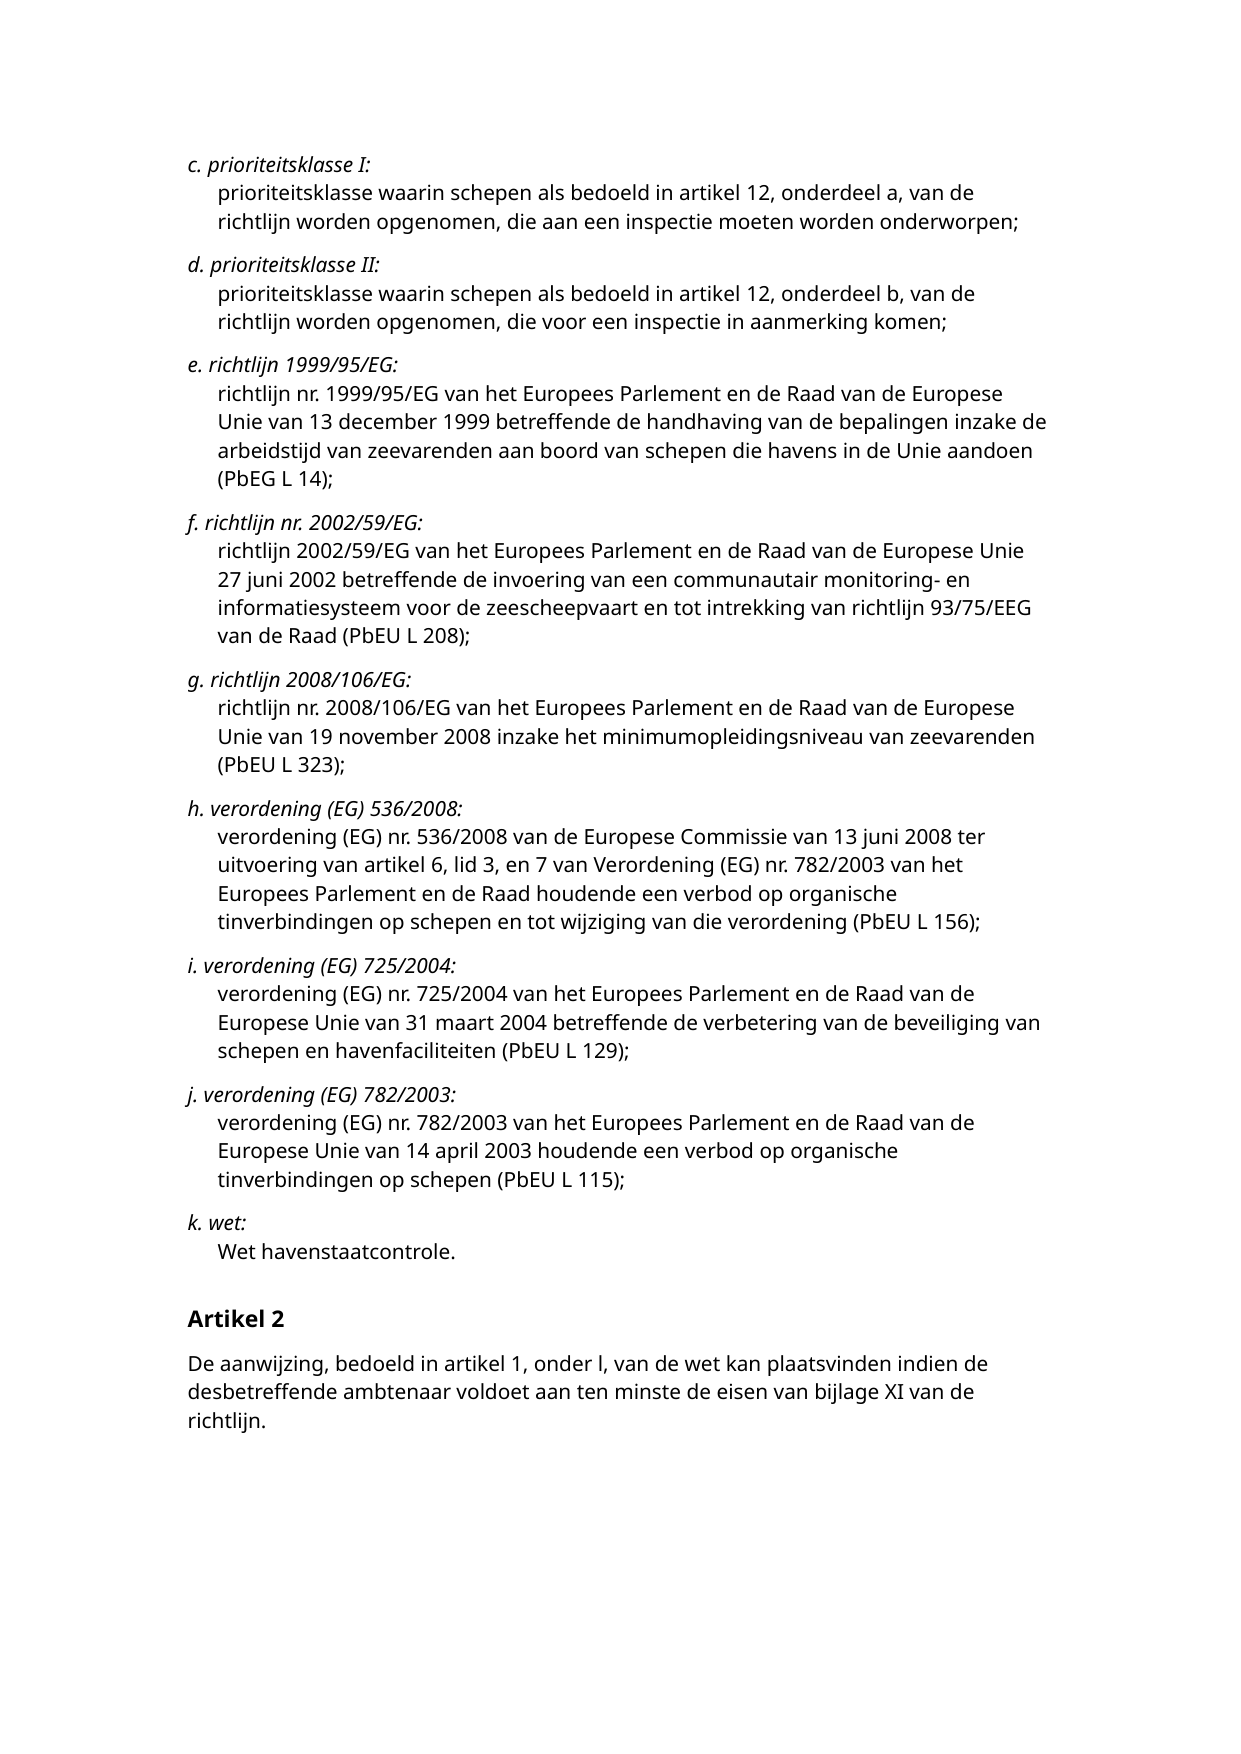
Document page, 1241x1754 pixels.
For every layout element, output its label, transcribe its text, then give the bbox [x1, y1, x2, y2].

text richtlijn 2002/59/EG van het Europees Parlement en de Raad van de Europese Unie 27 juni 2002 betreffende de invoering van een communautair monitoring- en informatiesysteem voor de zeescheepvaart en tot intrekking van richtlijn 93/75/EEG van de Raad (PbEU L 208); [217, 536, 1053, 650]
text verordening (EG) nr. 782/2003 van het Europees Parlement en de Raad van de Europese Unie van 14 april 2003 houdende een verbod op organische tinverbindingen op schepen (PbEU L 115); [217, 1108, 1053, 1193]
text g. richtlijn 2008/106/EG: [187, 665, 1053, 693]
subtitle Artikel 2 [187, 1303, 1053, 1334]
text prioriteitsklasse waarin schepen als bedoeld in artikel 12, onderdeel a, van de richtlijn worden opgenomen, die aan een inspectie moeten worden onderworpen; [217, 178, 1053, 235]
text d. prioriteitsklasse II: [187, 250, 1053, 279]
text f. richtlijn nr. 2002/59/EG: [187, 508, 1053, 536]
text verordening (EG) nr. 536/2008 van de Europese Commissie van 13 juni 2008 ter uitvoering van artikel 6, lid 3, en 7 van Verordening (EG) nr. 782/2003 van het Europees Parlement en de Raad houdende een verbod op organische tinverbindingen op schepen en tot wijziging van die verordening (PbEU L 156); [217, 822, 1053, 936]
text Wet havenstaatcontrole. [217, 1237, 1053, 1265]
text i. verordening (EG) 725/2004: [187, 951, 1053, 979]
text prioriteitsklasse waarin schepen als bedoeld in artikel 12, onderdeel b, van de richtlijn worden opgenomen, die voor een inspectie in aanmerking komen; [217, 279, 1053, 336]
text richtlijn nr. 1999/95/EG van het Europees Parlement en de Raad van de Europese Unie van 13 december 1999 betreffende de handhaving van de bepalingen inzake de arbeidstijd van zeevarenden aan boord van schepen die havens in de Unie aandoen (PbEG L 14); [217, 379, 1053, 493]
text j. verordening (EG) 782/2003: [187, 1080, 1053, 1108]
text k. wet: [187, 1208, 1053, 1237]
text h. verordening (EG) 536/2008: [187, 794, 1053, 822]
text c. prioriteitsklasse I: [187, 150, 1053, 178]
text verordening (EG) nr. 725/2004 van het Europees Parlement en de Raad van de Europese Unie van 31 maart 2004 betreffende de verbetering van de beveiliging van schepen en havenfaciliteiten (PbEU L 129); [217, 979, 1053, 1065]
text e. richtlijn 1999/95/EG: [187, 351, 1053, 379]
text richtlijn nr. 2008/106/EG van het Europees Parlement en de Raad van de Europese Unie van 19 november 2008 inzake het minimumopleidingsniveau van zeevarenden (PbEU L 323); [217, 693, 1053, 779]
text De aanwijzing, bedoeld in artikel 1, onder l, van de wet kan plaatsvinden indien de desbetreffende ambtenaar voldoet aan ten minste de eisen van bijlage XI van de richtlijn. [187, 1349, 1053, 1434]
